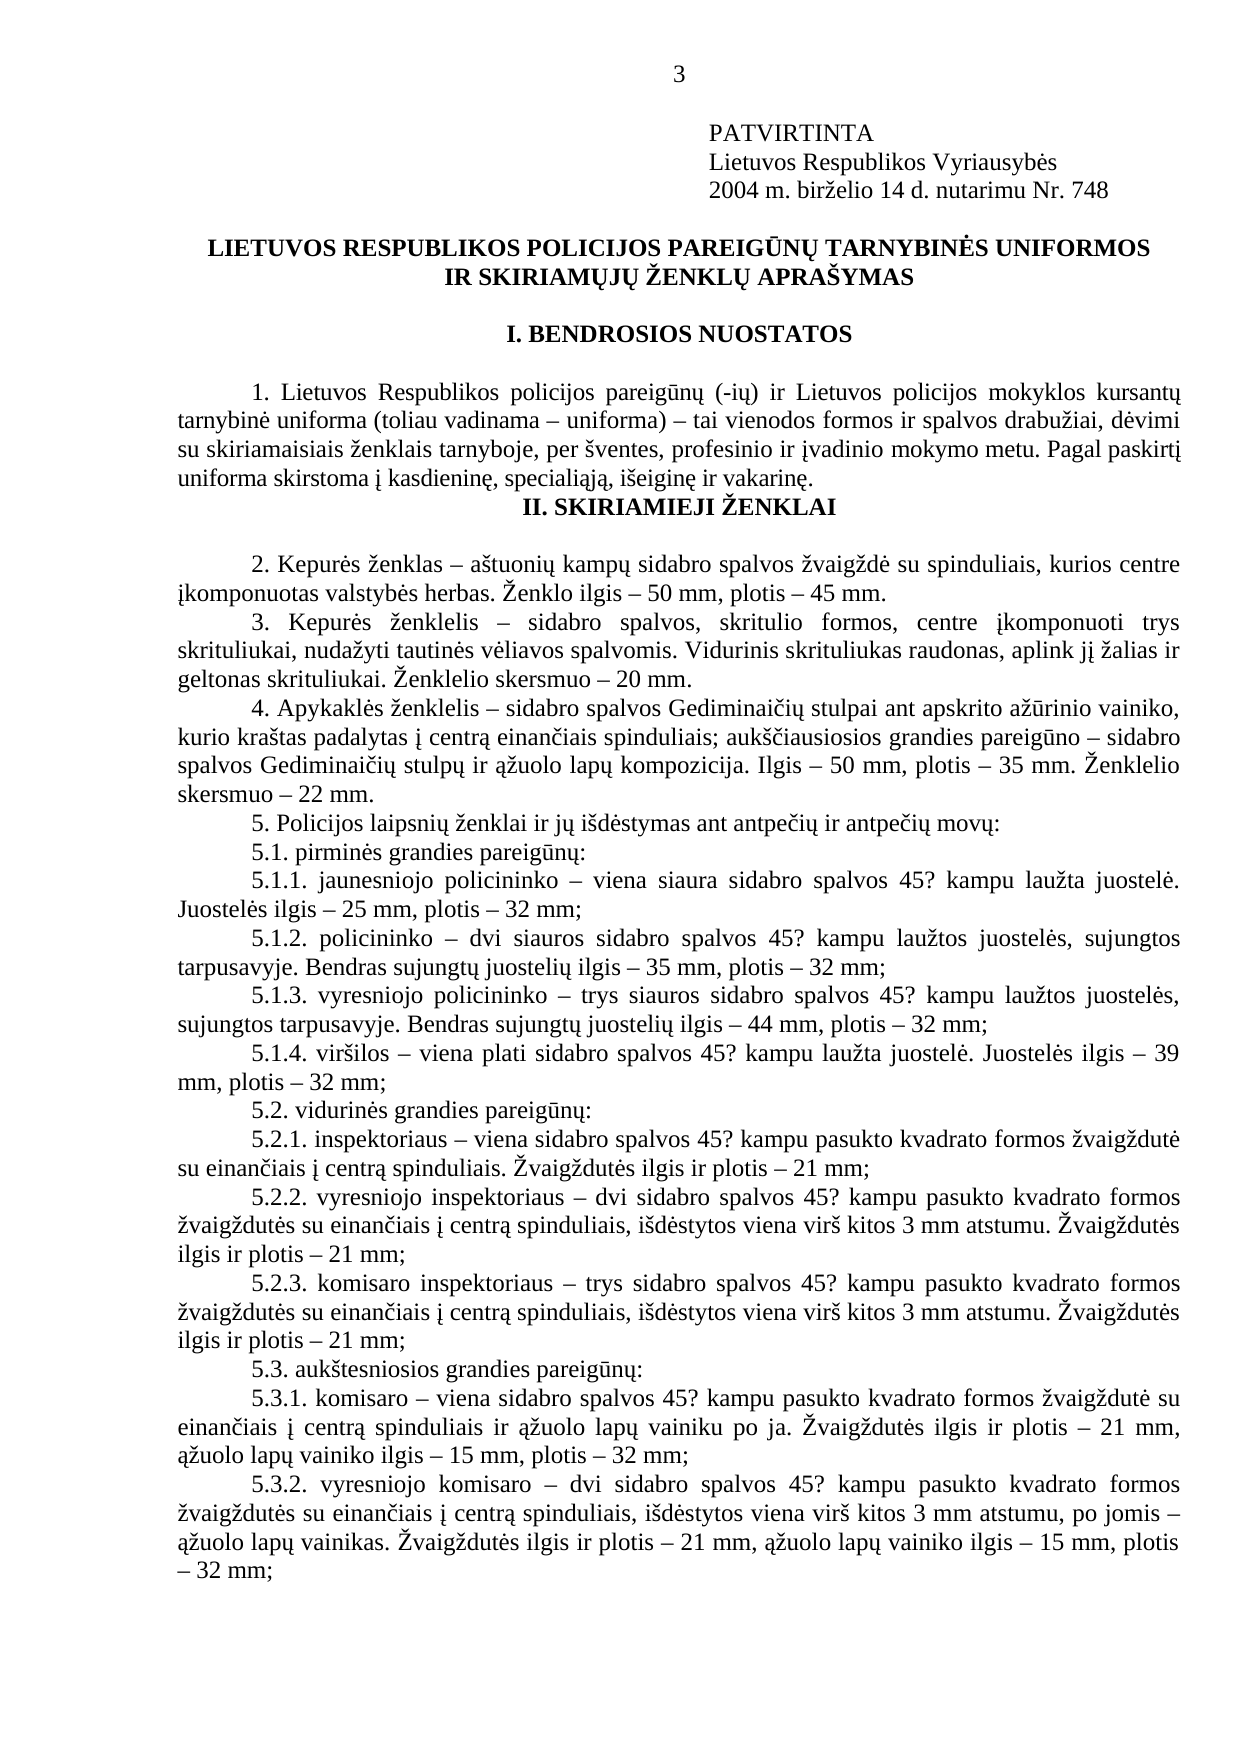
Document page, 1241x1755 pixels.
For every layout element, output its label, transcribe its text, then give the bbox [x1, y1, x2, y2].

text IR SKIRIAMŲJŲ ŽENKLŲ APRAŠYMAS [177, 262, 1181, 291]
text 5.3. aukštesniosios grandies pareigūnų: [177, 1354, 1181, 1383]
text 5.2.1. inspektoriaus – viena sidabro spalvos 45? kampu pasukto kvadrato formos žvaigždutė su einančiais į centrą spinduliais. Žvaigždutės ilgis ir plotis – 21 mm; [177, 1124, 1181, 1182]
text 5.2.2. vyresniojo inspektoriaus – dvi sidabro spalvos 45? kampu pasukto kvadrato formos žvaigždutės su einančiais į centrą spinduliais, išdėstytos viena virš kitos 3 mm atstumu. Žvaigždutės ilgis ir plotis – 21 mm; [177, 1182, 1181, 1268]
text 5.1.3. vyresniojo policininko – trys siauros sidabro spalvos 45? kampu laužtos juostelės, sujungtos tarpusavyje. Bendras sujungtų juostelių ilgis – 44 mm, plotis – 32 mm; [177, 981, 1181, 1038]
text 5.3.1. komisaro – viena sidabro spalvos 45? kampu pasukto kvadrato formos žvaigždutė su einančiais į centrą spinduliais ir ąžuolo lapų vainiku po ja. Žvaigždutės ilgis ir plotis – 21 mm, ąžuolo lapų vainiko ilgis – 15 mm, plotis – 32 mm; [177, 1383, 1181, 1469]
text 4. Apykaklės ženklelis – sidabro spalvos Gediminaičių stulpai ant apskrito ažūrinio vainiko, kurio kraštas padalytas į centrą einančiais spinduliais; aukščiausiosios grandies pareigūno – sidabro spalvos Gediminaičių stulpų ir ąžuolo lapų kompozicija. Ilgis – 50 mm, plotis – 35 mm. Ženklelio skersmuo – 22 mm. [177, 693, 1181, 808]
text 5.1.4. viršilos – viena plati sidabro spalvos 45? kampu laužta juostelė. Juostelės ilgis – 39 mm, plotis – 32 mm; [177, 1038, 1181, 1096]
text I. BENDROSIOS NUOSTATOS [177, 319, 1181, 348]
text 5.3.2. vyresniojo komisaro – dvi sidabro spalvos 45? kampu pasukto kvadrato formos žvaigždutės su einančiais į centrą spinduliais, išdėstytos viena virš kitos 3 mm atstumu, po jomis – ąžuolo lapų vainikas. Žvaigždutės ilgis ir plotis – 21 mm, ąžuolo lapų vainiko ilgis – 15 mm, plotis – 32 mm; [177, 1469, 1181, 1584]
text 5.1.2. policininko – dvi siauros sidabro spalvos 45? kampu laužtos juostelės, sujungtos tarpusavyje. Bendras sujungtų juostelių ilgis – 35 mm, plotis – 32 mm; [177, 923, 1181, 981]
text 2. Kepurės ženklas – aštuonių kampų sidabro spalvos žvaigždė su spinduliais, kurios centre įkomponuotas valstybės herbas. Ženklo ilgis – 50 mm, plotis – 45 mm. [177, 549, 1181, 607]
text 5.2. vidurinės grandies pareigūnų: [177, 1096, 1181, 1124]
text 5.2.3. komisaro inspektoriaus – trys sidabro spalvos 45? kampu pasukto kvadrato formos žvaigždutės su einančiais į centrą spinduliais, išdėstytos viena virš kitos 3 mm atstumu. Žvaigždutės ilgis ir plotis – 21 mm; [177, 1268, 1181, 1354]
text Lietuvos Respublikos Vyriausybės [177, 147, 1181, 176]
text 3. Kepurės ženklelis – sidabro spalvos, skritulio formos, centre įkomponuoti trys skrituliukai, nudažyti tautinės vėliavos spalvomis. Vidurinis skrituliukas raudonas, aplink jį žalias ir geltonas skrituliukai. Ženklelio skersmuo – 20 mm. [177, 607, 1181, 693]
text PATVIRTINTA [709, 118, 1181, 147]
text 2004 m. birželio 14 d. nutarimu Nr. 748 [177, 176, 1181, 204]
text 5. Policijos laipsnių ženklai ir jų išdėstymas ant antpečių ir antpečių movų: [177, 808, 1181, 837]
text 5.1. pirminės grandies pareigūnų: [177, 837, 1181, 866]
text II. SKIRIAMIEJI ŽENKLAI [177, 492, 1181, 521]
text 5.1.1. jaunesniojo policininko – viena siaura sidabro spalvos 45? kampu laužta juostelė. Juostelės ilgis – 25 mm, plotis – 32 mm; [177, 866, 1181, 923]
text LIETUVOS RESPUBLIKOS POLICIJOS PAREIGŪNŲ TARNYBINĖS UNIFORMOS [177, 233, 1181, 262]
text 1. Lietuvos Respublikos policijos pareigūnų (-ių) ir Lietuvos policijos mokyklos kursantų tarnybinė uniforma (toliau vadinama – uniforma) – tai vienodos formos ir spalvos drabužiai, dėvimi su skiriamaisiais ženklais tarnyboje, per šventes, profesinio ir įvadinio mokymo metu. Pagal paskirtį uniforma skirstoma į kasdieninę, specialiąją, išeiginę ir vakarinę. [177, 377, 1181, 492]
